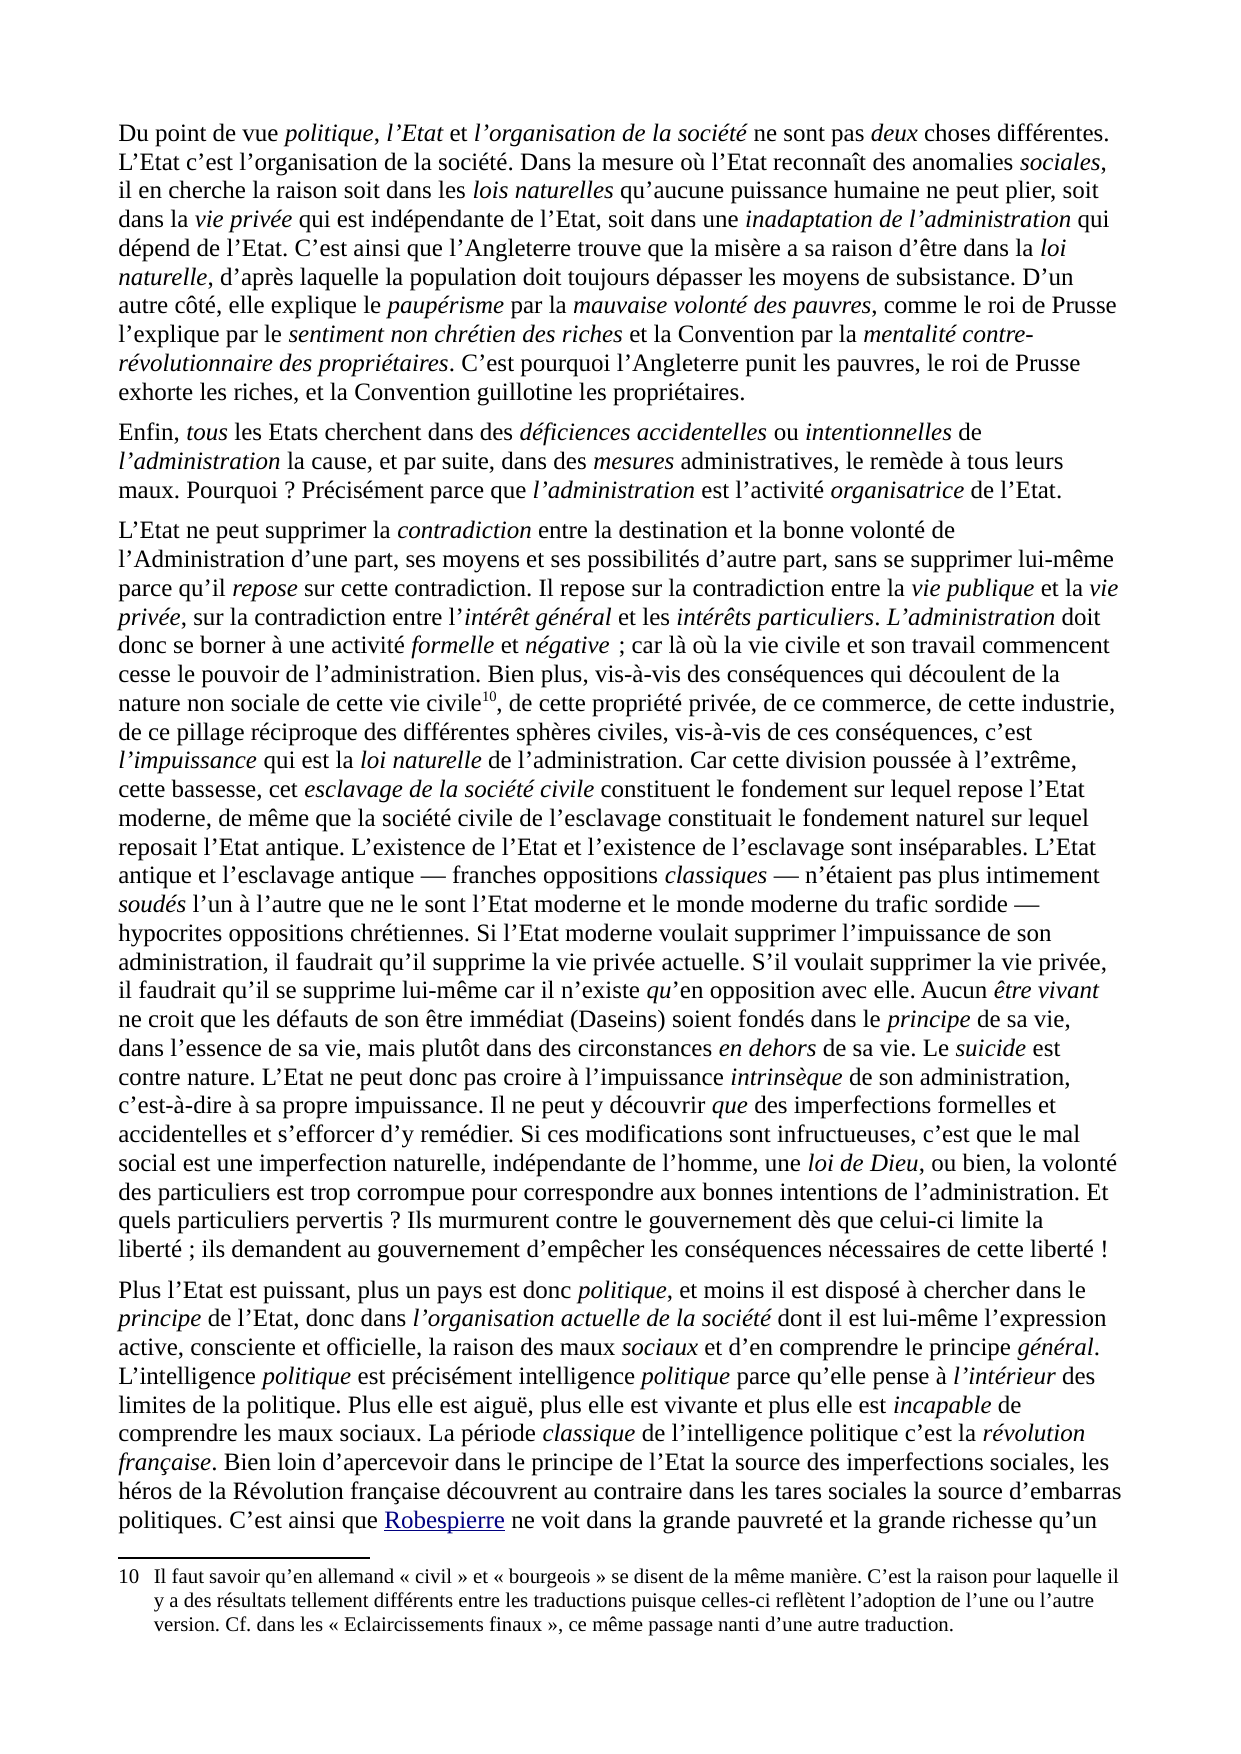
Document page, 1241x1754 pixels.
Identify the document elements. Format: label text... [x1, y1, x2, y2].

text Plus l’Etat est puissant, plus un pays est donc politique, et moins il est disposé à chercher dans le principe de l’Etat, donc dans l’organisation actuelle de la société dont il est lui-même l’expression active, consciente et officielle, la raison des maux sociaux et d’en comprendre le principe général. L’intelligence politique est précisément intelligence politique parce qu’elle pense à l’intérieur des limites de la politique. Plus elle est aiguë, plus elle est vivante et plus elle est incapable de comprendre les maux sociaux. La période classique de l’intelligence politique c’est la révolution française. Bien loin d’apercevoir dans le principe de l’Etat la source des imperfections sociales, les héros de la Révolution française découvrent au contraire dans les tares sociales la source d’embarras politiques. C’est ainsi que Robespierre ne voit dans la grande pauvreté et la grande richesse qu’un [118, 1275, 1122, 1533]
text Du point de vue politique, l’Etat et l’organisation de la société ne sont pas deux choses différentes. L’Etat c’est l’organisation de la société. Dans la mesure où l’Etat reconnaît des anomalies sociales, il en cherche la raison soit dans les lois naturelles qu’aucune puissance humaine ne peut plier, soit dans la vie privée qui est indépendante de l’Etat, soit dans une inadaptation de l’administration qui dépend de l’Etat. C’est ainsi que l’Angleterre trouve que la misère a sa raison d’être dans la loi naturelle, d’après laquelle la population doit toujours dépasser les moyens de subsistance. D’un autre côté, elle explique le paupérisme par la mauvaise volonté des pauvres, comme le roi de Prusse l’explique par le sentiment non chrétien des riches et la Convention par la mentalité contre-révolutionnaire des propriétaires. C’est pourquoi l’Angleterre punit les pauvres, le roi de Prusse exhorte les riches, et la Convention guillotine les propriétaires. [118, 118, 1122, 406]
text Il faut savoir qu’en allemand « civil » et « bourgeois » se disent de la même manière. C’est la raison pour laquelle il y a des résultats tellement différents entre les traductions puisque celles-ci reflètent l’adoption de l’une ou l’autre version. Cf. dans les « Eclaircissements finaux », ce même passage nanti d’une autre traduction. [118, 1564, 1122, 1636]
text L’Etat ne peut supprimer la contradiction entre la destination et la bonne volonté de l’Administration d’une part, ses moyens et ses possibilités d’autre part, sans se supprimer lui-même parce qu’il repose sur cette contradiction. Il repose sur la contradiction entre la vie publique et la vie privée, sur la contradiction entre l’intérêt général et les intérêts particuliers. L’administration doit donc se borner à une activité formelle et négative ; car là où la vie civile et son travail commencent cesse le pouvoir de l’administration. Bien plus, vis-à-vis des conséquences qui découlent de la nature non sociale de cette vie civile, de cette propriété privée, de ce commerce, de cette industrie, de ce pillage réciproque des différentes sphères civiles, vis-à-vis de ces conséquences, c’est l’impuissance qui est la loi naturelle de l’administration. Car cette division poussée à l’extrême, cette bassesse, cet esclavage de la société civile constituent le fondement sur lequel repose l’Etat moderne, de même que la société civile de l’esclavage constituait le fondement naturel sur lequel reposait l’Etat antique. L’existence de l’Etat et l’existence de l’esclavage sont inséparables. L’Etat antique et l’esclavage antique — franches oppositions classiques — n’étaient pas plus intimement soudés l’un à l’autre que ne le sont l’Etat moderne et le monde moderne du trafic sordide — hypocrites oppositions chrétiennes. Si l’Etat moderne voulait supprimer l’impuissance de son administration, il faudrait qu’il supprime la vie privée actuelle. S’il voulait supprimer la vie privée, il faudrait qu’il se supprime lui-même car il n’existe qu’en opposition avec elle. Aucun être vivant ne croit que les défauts de son être immédiat (Daseins) soient fondés dans le principe de sa vie, dans l’essence de sa vie, mais plutôt dans des circonstances en dehors de sa vie. Le suicide est contre nature. L’Etat ne peut donc pas croire à l’impuissance intrinsèque de son administration, c’est-à-dire à sa propre impuissance. Il ne peut y découvrir que des imperfections formelles et accidentelles et s’efforcer d’y remédier. Si ces modifications sont infructueuses, c’est que le mal social est une imperfection naturelle, indépendante de l’homme, une loi de Dieu, ou bien, la volonté des particuliers est trop corrompue pour correspondre aux bonnes intentions de l’administration. Et quels particuliers pervertis ? Ils murmurent contre le gouvernement dès que celui-ci limite la liberté ; ils demandent au gouvernement d’empêcher les conséquences nécessaires de cette liberté ! [118, 515, 1122, 1263]
text Enfin, tous les Etats cherchent dans des déficiences accidentelles ou intentionnelles de l’administration la cause, et par suite, dans des mesures administratives, le remède à tous leurs maux. Pourquoi ? Précisément parce que l’administration est l’activité organisatrice de l’Etat. [118, 417, 1122, 504]
